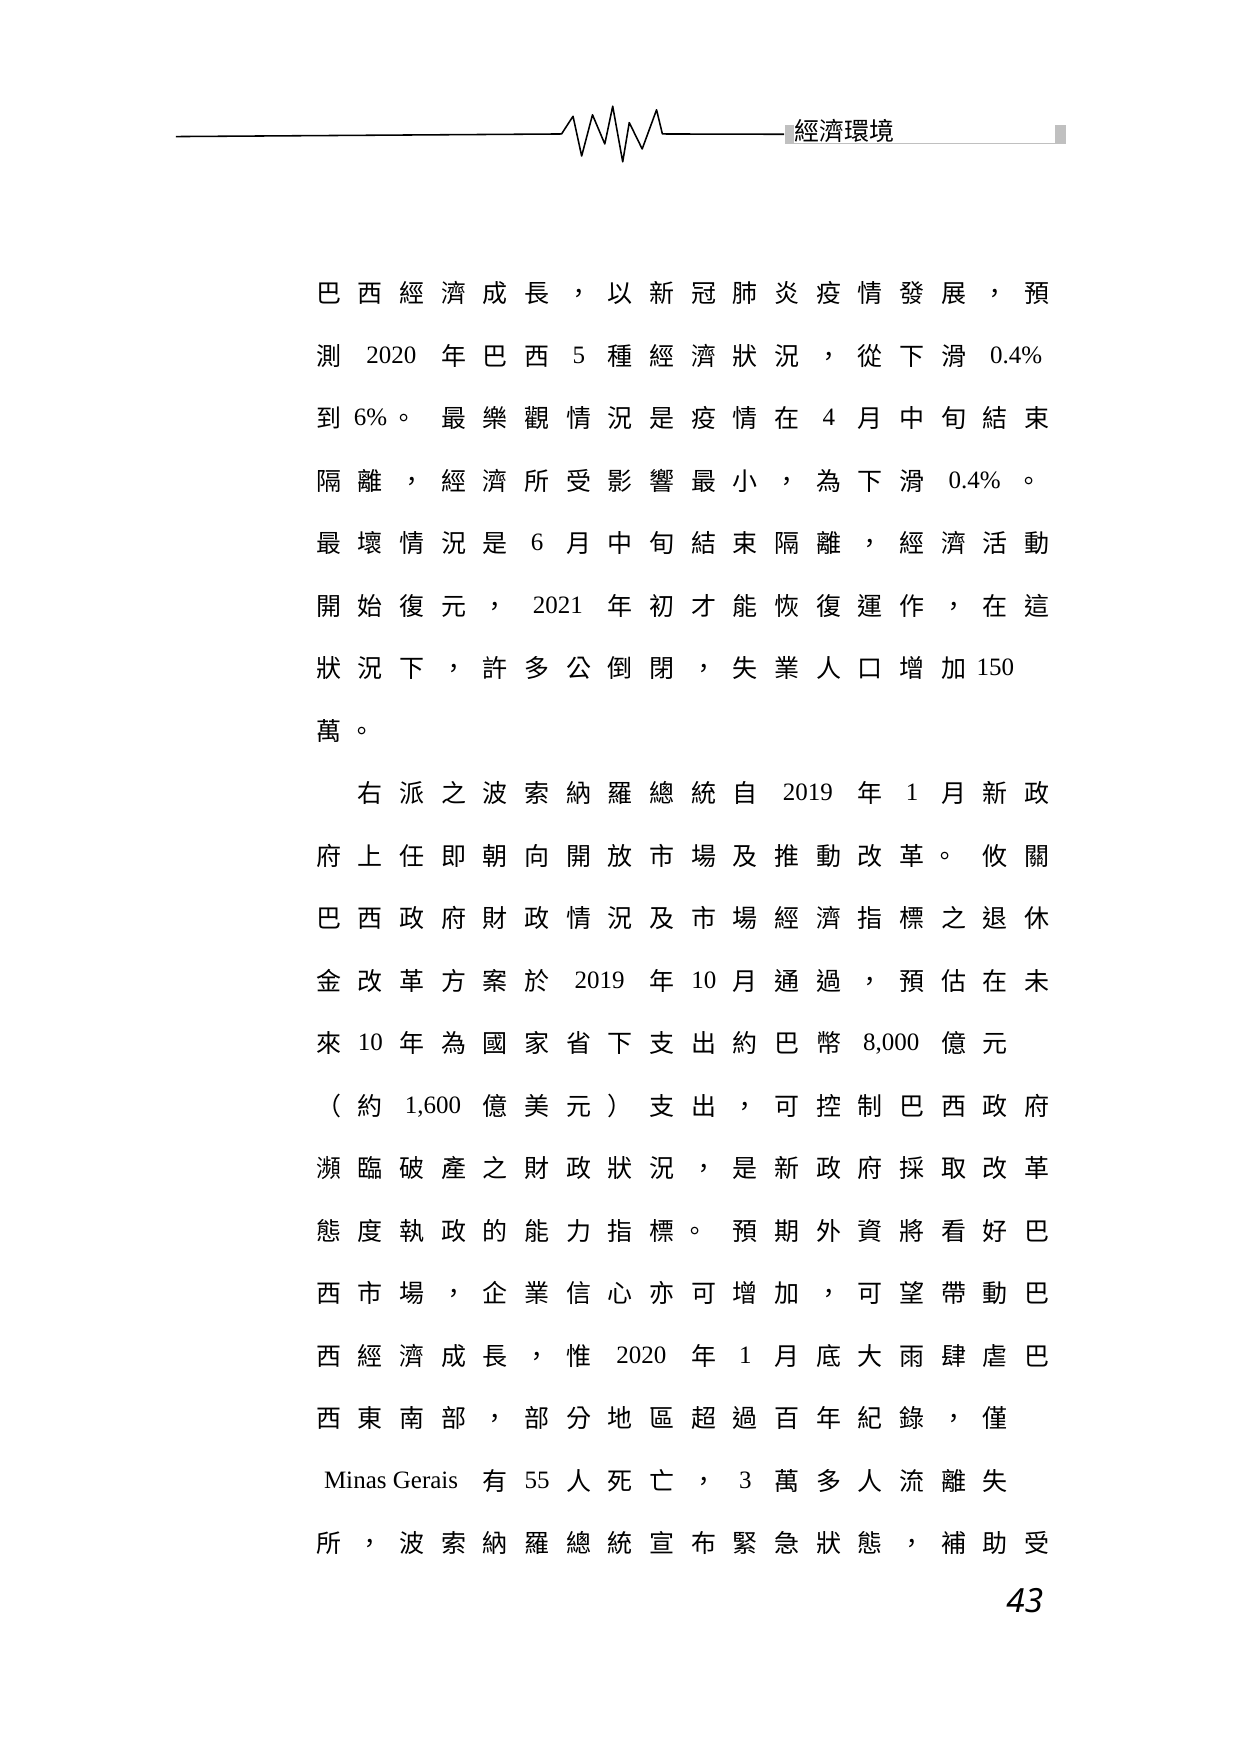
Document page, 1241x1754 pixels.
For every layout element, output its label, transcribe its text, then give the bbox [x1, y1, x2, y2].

text 右派之波索納羅總統自2019年1月新政府上任即朝向開放市場及推動改革。攸關巴西政府財政情況及市場經濟指標之退休金改革方案於2019年10月通過，預估在未來10年為國家省下支出約巴幣8,000億元（約1,600億美元）支出，可控制巴西政府瀕臨破產之財政狀況，是新政府採取改革態度執政的能力指標。預期外資將看好巴西市場，企業信心亦可增加，可望帶動巴西經濟成長，惟2020年1月底大雨肆虐巴西東南部，部分地區超過百年紀錄，僅Minas Gerais有55人死亡，3萬多人流離失所，波索納羅總統宣布緊急狀態，補助受 [281, 750, 1058, 1563]
text 巴西經濟成長，以新冠肺炎疫情發展，預測2020年巴西5種經濟狀況，從下滑0.4%到6%。最樂觀情況是疫情在4月中旬結束隔離，經濟所受影響最小，為下滑0.4%。最壞情況是6月中旬結束隔離，經濟活動開始復元，2021年初才能恢復運作，在這狀況下，許多公倒閉，失業人口增加150萬。 [281, 250, 1058, 750]
